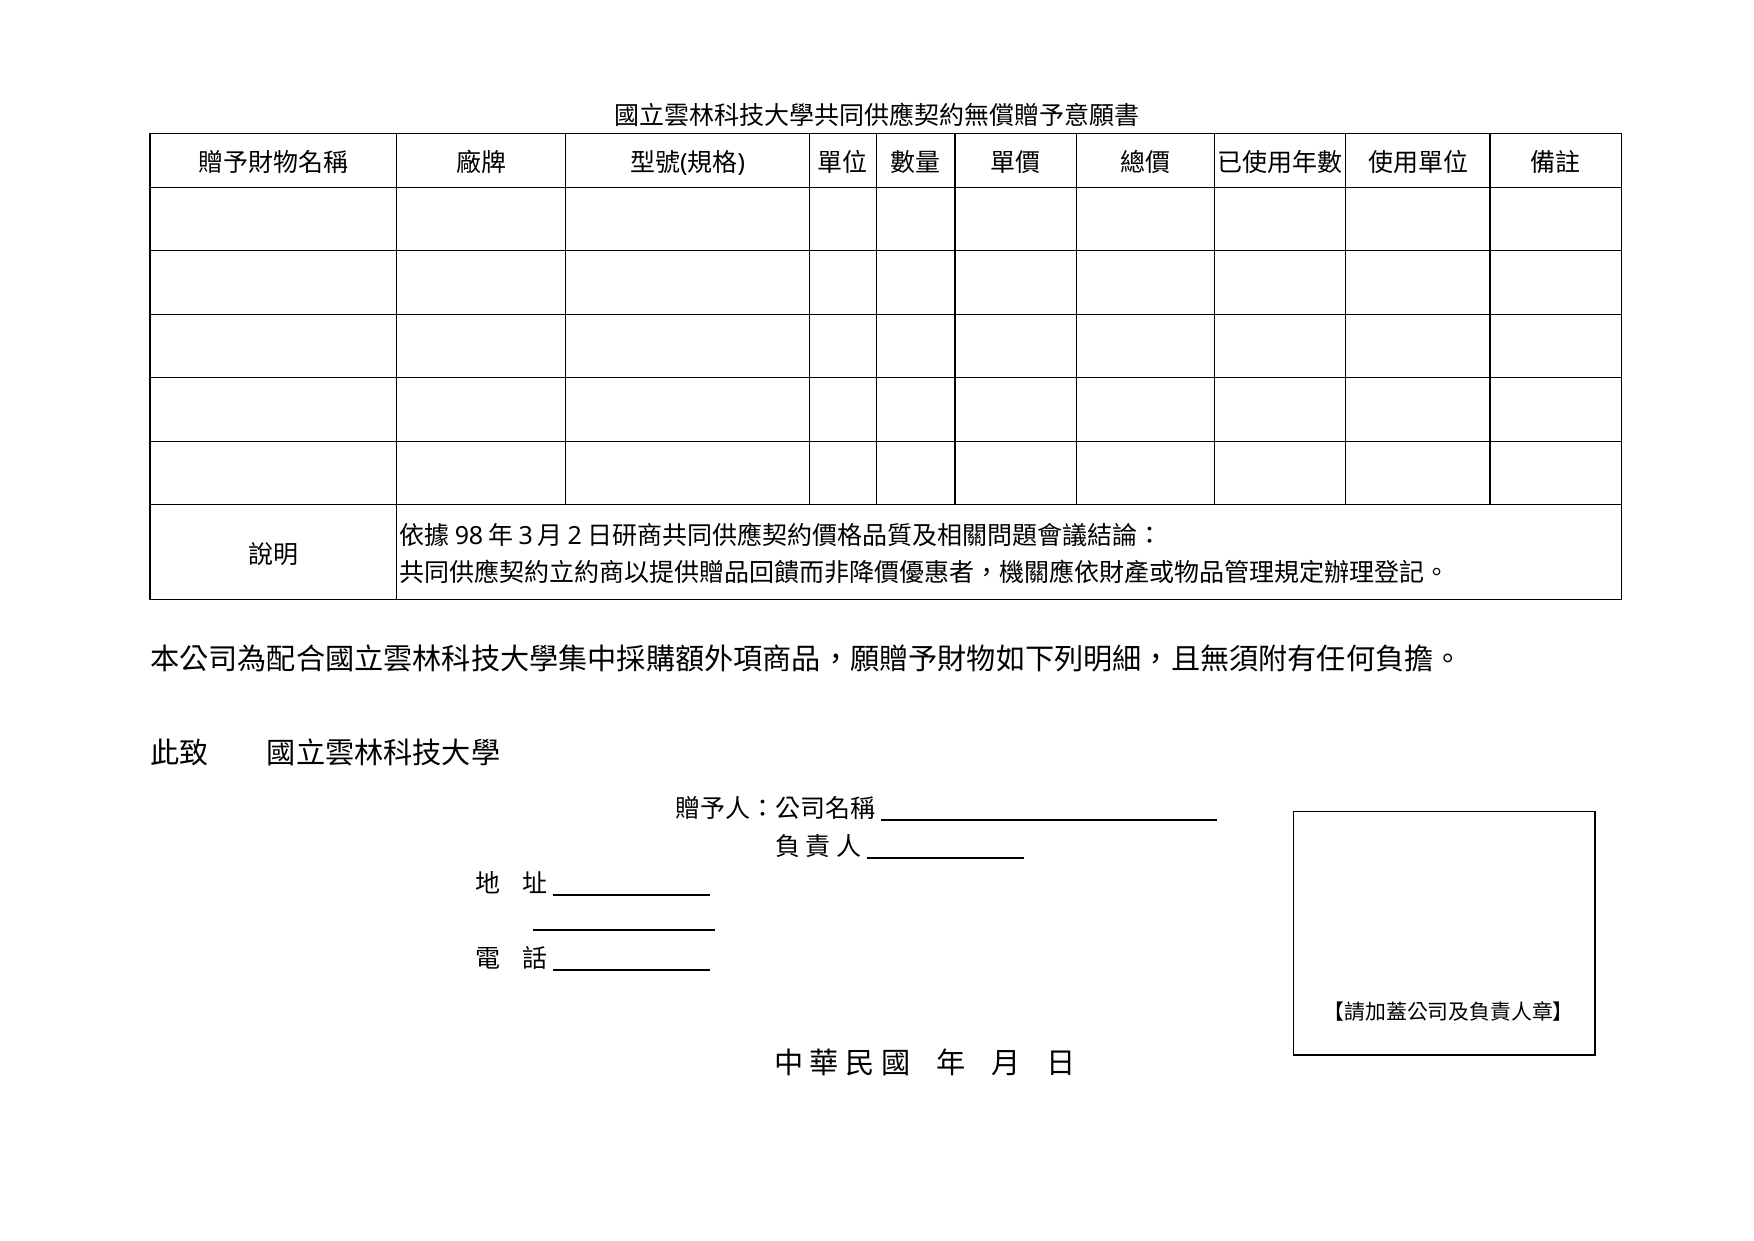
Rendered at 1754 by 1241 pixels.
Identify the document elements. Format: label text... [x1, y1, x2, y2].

table_cell [1077, 442, 1214, 504]
table_cell [956, 442, 1076, 504]
table_header 總價 [1077, 134, 1214, 187]
text [1596, 825, 1604, 863]
table_cell [956, 378, 1076, 441]
table_cell [1215, 315, 1345, 377]
text 地 址 [150, 863, 1293, 900]
table_cell [1346, 251, 1489, 314]
table_cell [956, 251, 1076, 314]
table_cell [1346, 442, 1489, 504]
table_cell [1077, 315, 1214, 377]
table_cell [566, 251, 809, 314]
table_header 單位 [810, 134, 876, 187]
table_cell [1491, 251, 1621, 314]
table_cell [1491, 188, 1621, 250]
table_cell [1215, 442, 1345, 504]
text 電 話 [150, 938, 1293, 975]
table_cell [956, 315, 1076, 377]
text 此致 國立雲林科技大學 [150, 713, 1604, 788]
text 【請加蓋公司及負責人章】 [1323, 995, 1574, 1025]
table_cell [877, 442, 954, 504]
table_cell [1491, 315, 1621, 377]
table_cell [566, 188, 809, 250]
table_cell [1346, 188, 1489, 250]
table_cell [566, 378, 809, 441]
table_cell [151, 315, 396, 377]
table_cell [1077, 251, 1214, 314]
table_cell [1215, 251, 1345, 314]
table_cell 依據98年3月2日研商共同供應契約價格品質及相關問題會議結論： 共同供應契約立約商以提供贈品回饋而非降價優惠者，機關應依財產或物品管理規定辦理登記。 [397, 505, 1621, 599]
table_cell [1215, 378, 1345, 441]
table_cell [1491, 442, 1621, 504]
table_cell [810, 251, 876, 314]
table_header 已使用年數 [1215, 134, 1345, 187]
table_cell [397, 315, 565, 377]
text 贈予人：公司名稱 [150, 788, 1604, 825]
table_cell [1346, 378, 1489, 441]
table_header 廠牌 [397, 134, 565, 187]
table_cell [566, 442, 809, 504]
table_cell [877, 378, 954, 441]
table_cell [397, 442, 565, 504]
table_cell [1346, 315, 1489, 377]
table_cell [810, 315, 876, 377]
text [1596, 938, 1604, 975]
table_cell [810, 378, 876, 441]
table_cell [810, 188, 876, 250]
table_cell [810, 442, 876, 504]
text 國立雲林科技大學共同供應契約無償贈予意願書 [150, 95, 1604, 133]
table_header 備註 [1491, 134, 1621, 187]
table_header 數量 [877, 134, 954, 187]
text 中 華 民 國 年 月 日 [150, 1023, 1604, 1098]
table_cell [877, 251, 954, 314]
table_cell [151, 251, 396, 314]
text 本公司為配合國立雲林科技大學集中採購額外項商品，願贈予財物如下列明細，且無須附有任何負擔。 [150, 619, 1604, 694]
table_cell [151, 378, 396, 441]
table_header 單價 [956, 134, 1076, 187]
table_cell [1077, 188, 1214, 250]
text 負 責 人 [150, 825, 1293, 863]
table_cell [877, 315, 954, 377]
table_cell [397, 251, 565, 314]
table_cell 說明 [151, 505, 396, 599]
table_cell [397, 378, 565, 441]
table_header 贈予財物名稱 [151, 134, 396, 187]
table_cell [151, 188, 396, 250]
table_cell [566, 315, 809, 377]
table_cell [397, 188, 565, 250]
table_cell [1491, 378, 1621, 441]
table_cell [1215, 188, 1345, 250]
table_cell [877, 188, 954, 250]
table_header 型號(規格) [566, 134, 809, 187]
table_cell [151, 442, 396, 504]
table_cell [956, 188, 1076, 250]
text [1596, 863, 1604, 900]
table_header 使用單位 [1346, 134, 1489, 187]
table_cell [1077, 378, 1214, 441]
